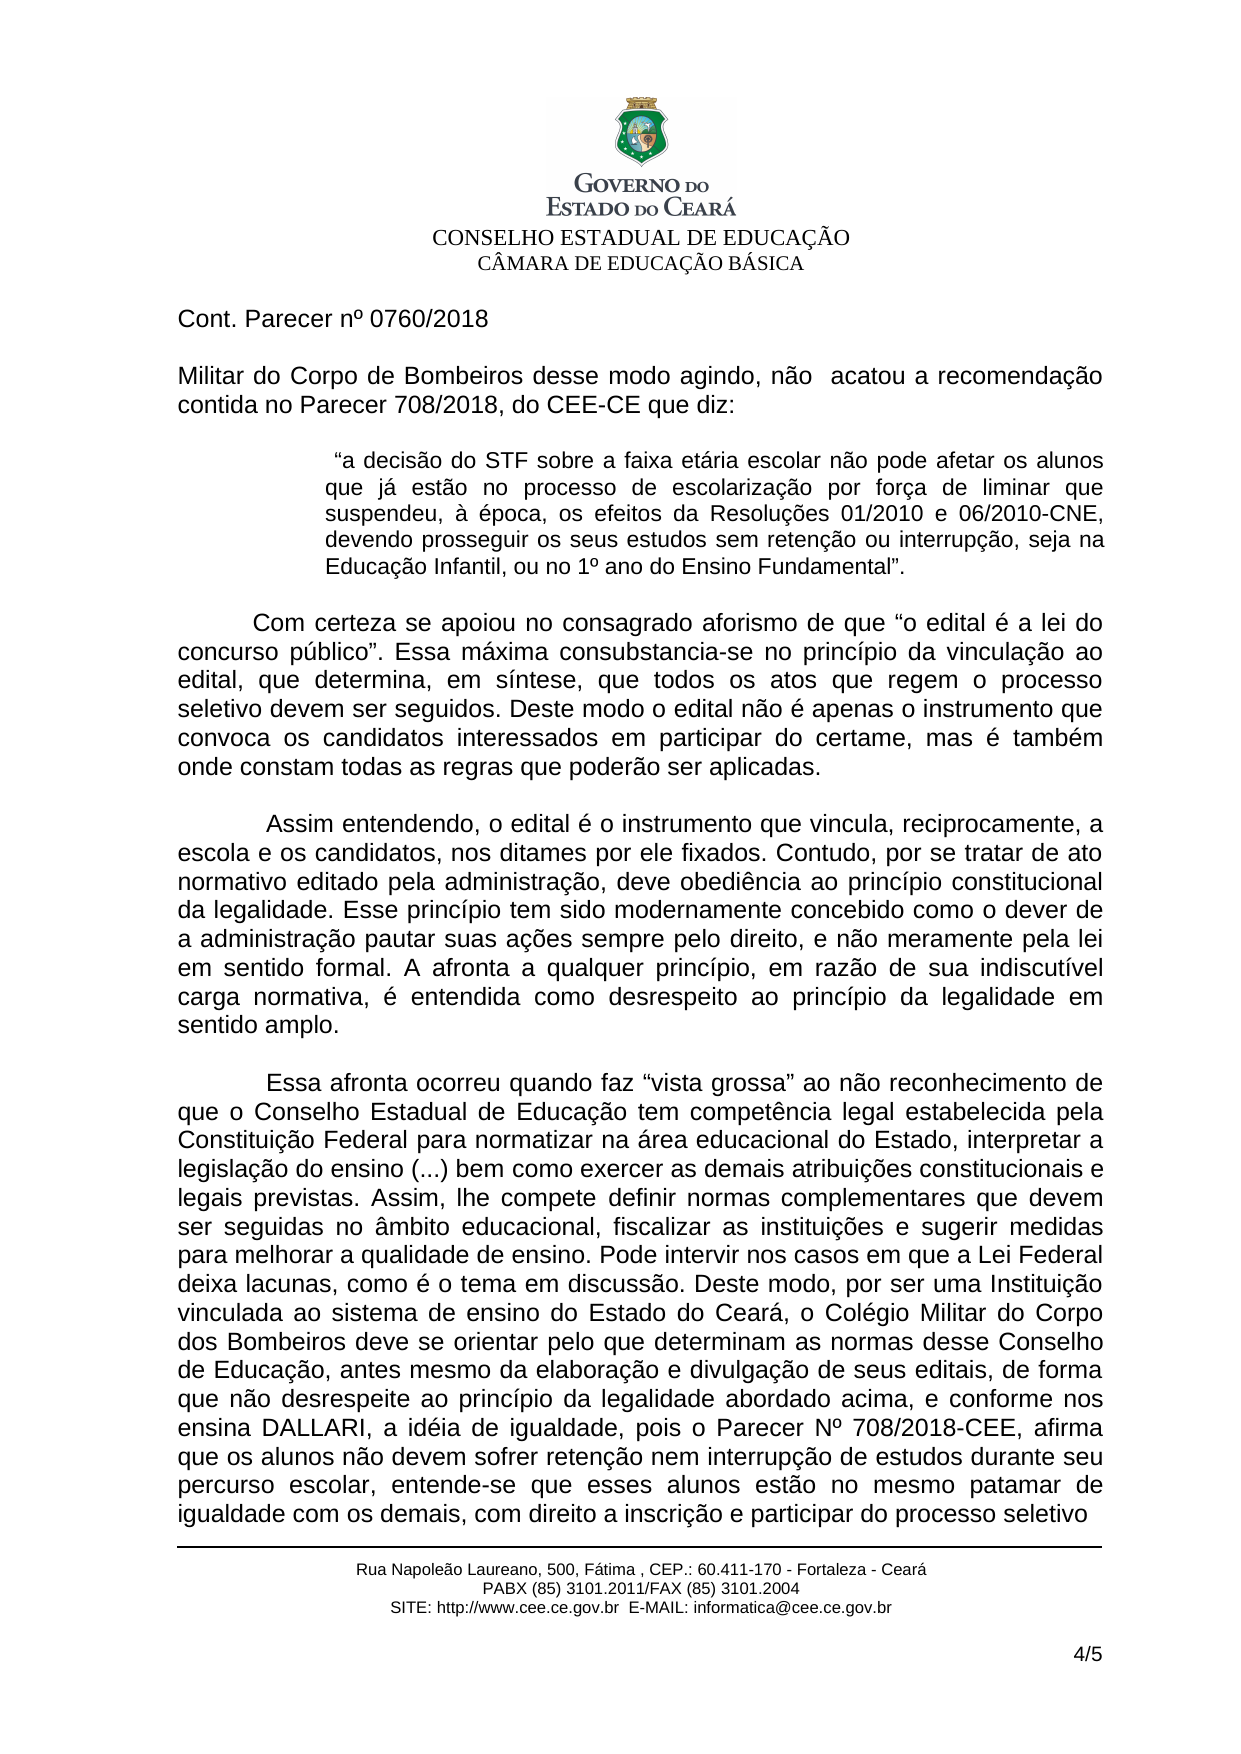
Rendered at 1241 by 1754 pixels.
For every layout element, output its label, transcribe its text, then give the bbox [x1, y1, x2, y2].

text Com certeza se apoiou no consagrado aforismo de que “o edital é a lei do concurso público”. Essa máxima consubstancia-se no princípio da vinculação ao edital, que determina, em síntese, que todos os atos que regem o processo seletivo devem ser seguidos. Deste modo o edital não é apenas o instrumento que convoca os candidatos interessados em participar do certame, mas é também onde constam todas as regras que poderão ser aplicadas. [177, 608, 1105, 780]
text Essa afronta ocorreu quando faz “vista grossa” ao não reconhecimento de que o Conselho Estadual de Educação tem competência legal estabelecida pela Constituição Federal para normatizar na área educacional do Estado, interpretar a legislação do ensino (...) bem como exercer as demais atribuições constitucionais e legais previstas. Assim, lhe compete definir normas complementares que devem ser seguidas no âmbito educacional, fiscalizar as instituições e sugerir medidas para melhorar a qualidade de ensino. Pode intervir nos casos em que a Lei Federal deixa lacunas, como é o tema em discussão. Deste modo, por ser uma Instituição vinculada ao sistema de ensino do Estado do Ceará, o Colégio Militar do Corpo dos Bombeiros deve se orientar pelo que determinam as normas desse Conselho de Educação, antes mesmo da elaboração e divulgação de seus editais, de forma que não desrespeite ao princípio da legalidade abordado acima, e conforme nos ensina DALLARI, a idéia de igualdade, pois o Parecer Nº 708/2018-CEE, afirma que os alunos não devem sofrer retenção nem interrupção de estudos durante seu percurso escolar, entende-se que esses alunos estão no mesmo patamar de igualdade com os demais, com direito a inscrição e participar do processo seletivo [177, 1068, 1105, 1528]
text Militar do Corpo de Bombeiros desse modo agindo, não acatou a recomendação contida no Parecer 708/2018, do CEE-CE que diz: [177, 361, 1105, 418]
picture [546, 97, 737, 216]
text Assim entendendo, o edital é o instrumento que vincula, reciprocamente, a escola e os candidatos, nos ditames por ele fixados. Contudo, por se tratar de ato normativo editado pela administração, deve obediência ao princípio constitucional da legalidade. Esse princípio tem sido modernamente concebido como o dever de a administração pautar suas ações sempre pelo direito, e não meramente pela lei em sentido formal. A afronta a qualquer princípio, em razão de sua indiscutível carga normativa, é entendida como desrespeito ao princípio da legalidade em sentido amplo. [177, 809, 1105, 1039]
text “a decisão do STF sobre a faixa etária escolar não pode afetar os alunos que já estão no processo de escolarização por força de liminar que suspendeu, à época, os efeitos da Resoluções 01/2010 e 06/2010-CNE, devendo prosseguir os seus estudos sem retenção ou interrupção, seja na Educação Infantil, ou no 1º ano do Ensino Fundamental”. [325, 447, 1105, 579]
text Cont. Parecer nº 0760/2018 [177, 303, 1105, 332]
